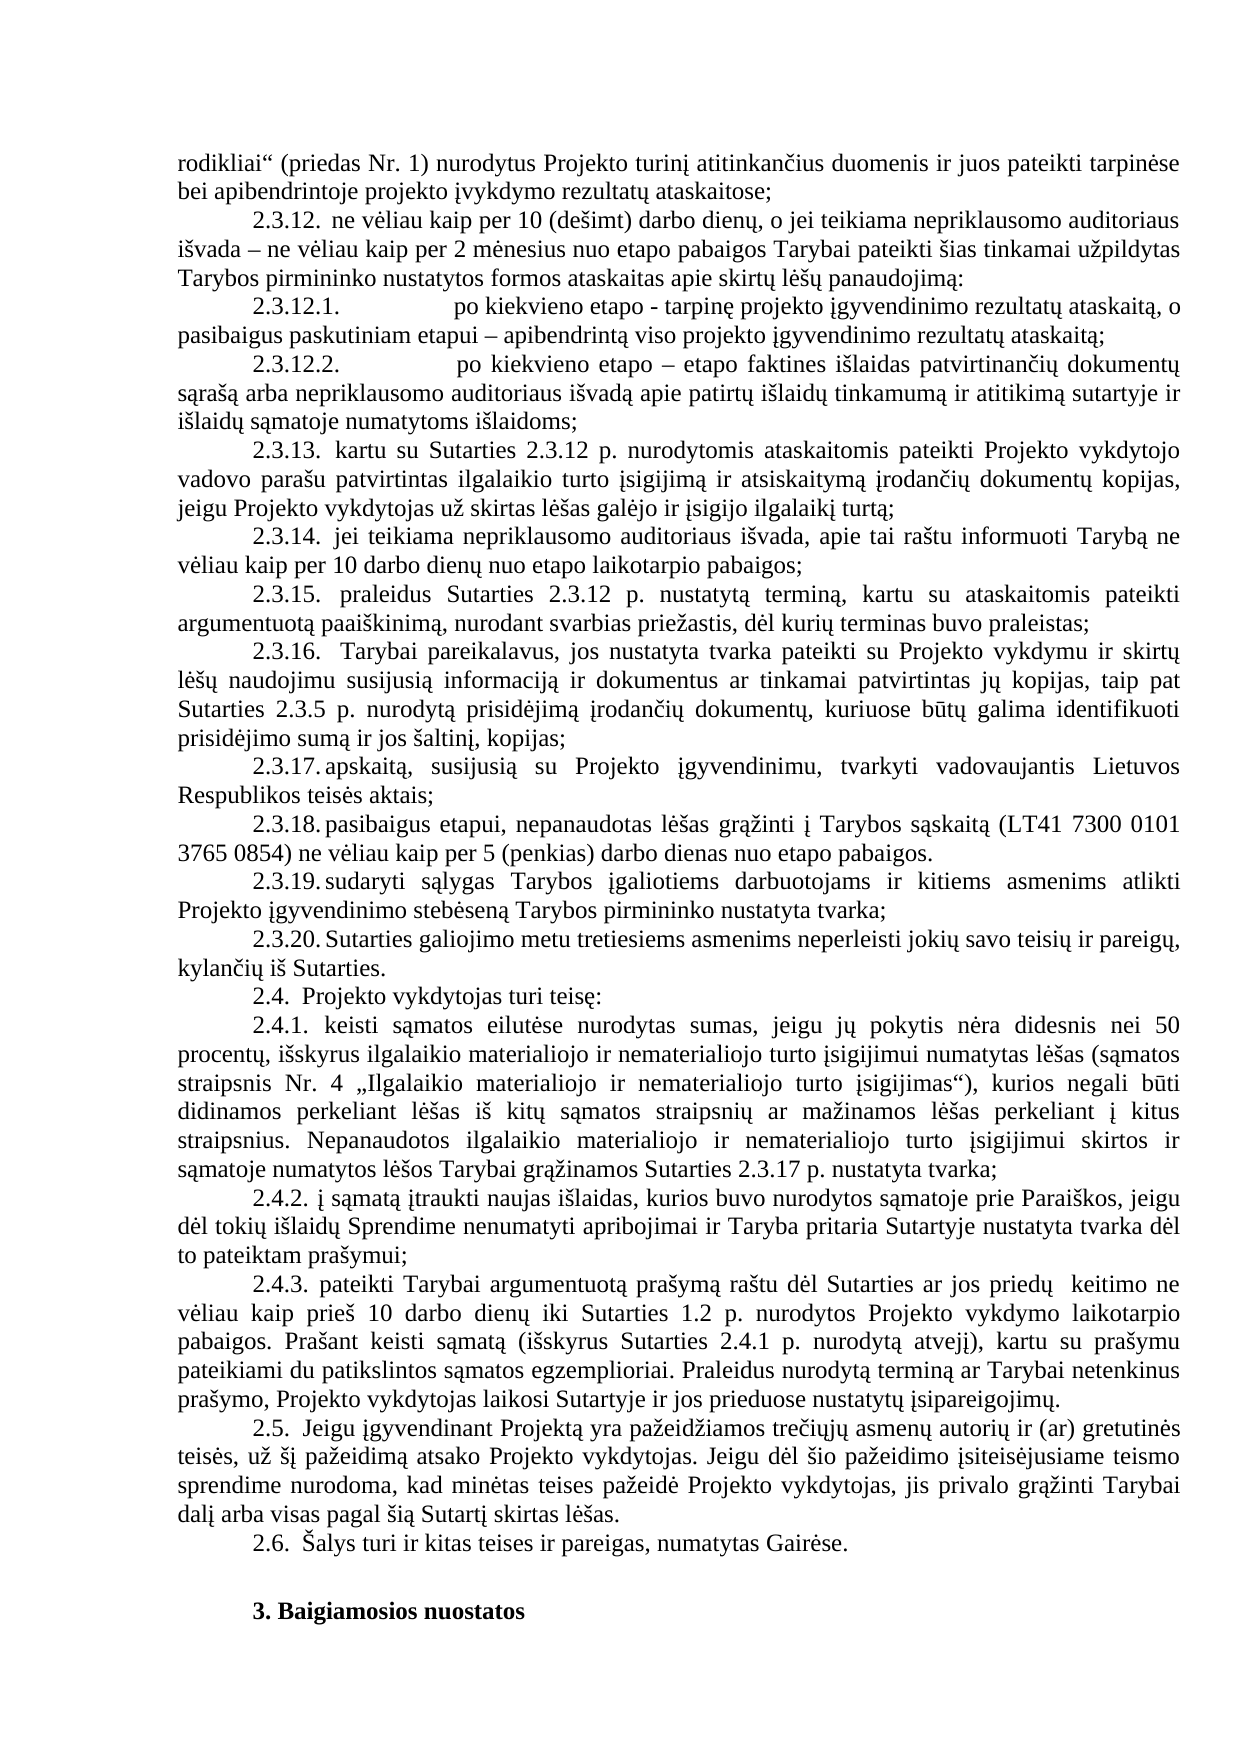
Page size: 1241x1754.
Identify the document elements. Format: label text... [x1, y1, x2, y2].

text 2.3.12. ne vėliau kaip per 10 (dešimt) darbo dienų, o jei teikiama nepriklausomo auditoriaus išvada – ne vėliau kaip per 2 mėnesius nuo etapo pabaigos Tarybai pateikti šias tinkamai užpildytas Tarybos pirmininko nustatytos formos ataskaitas apie skirtų lėšų panaudojimą: [177, 205, 1181, 291]
text 2.3.20. Sutarties galiojimo metu tretiesiems asmenims neperleisti jokių savo teisių ir pareigų, kylančių iš Sutarties. [177, 924, 1181, 981]
text 3. Baigiamosios nuostatos [177, 1596, 1181, 1624]
text 2.6. Šalys turi ir kitas teises ir pareigas, numatytas Gairėse. [177, 1528, 1181, 1556]
text 2.4.1. keisti sąmatos eilutėse nurodytas sumas, jeigu jų pokytis nėra didesnis nei 50 procentų, išskyrus ilgalaikio materialiojo ir nematerialiojo turto įsigijimui numatytas lėšas (sąmatos straipsnis Nr. 4 „Ilgalaikio materialiojo ir nematerialiojo turto įsigijimas“), kurios negali būti didinamos perkeliant lėšas iš kitų sąmatos straipsnių ar mažinamos lėšas perkeliant į kitus straipsnius. Nepanaudotos ilgalaikio materialiojo ir nematerialiojo turto įsigijimui skirtos ir sąmatoje numatytos lėšos Tarybai grąžinamos Sutarties 2.3.17 p. nustatyta tvarka; [177, 1010, 1181, 1183]
text 2.5. Jeigu įgyvendinant Projektą yra pažeidžiamos trečiųjų asmenų autorių ir (ar) gretutinės teisės, už šį pažeidimą atsako Projekto vykdytojas. Jeigu dėl šio pažeidimo įsiteisėjusiame teismo sprendime nurodoma, kad minėtas teises pažeidė Projekto vykdytojas, jis privalo grąžinti Tarybai dalį arba visas pagal šią Sutartį skirtas lėšas. [177, 1413, 1181, 1528]
text 2.3.16. Tarybai pareikalavus, jos nustatyta tvarka pateikti su Projekto vykdymu ir skirtų lėšų naudojimu susijusią informaciją ir dokumentus ar tinkamai patvirtintas jų kopijas, taip pat Sutarties 2.3.5 p. nurodytą prisidėjimą įrodančių dokumentų, kuriuose būtų galima identifikuoti prisidėjimo sumą ir jos šaltinį, kopijas; [177, 636, 1181, 751]
text 2.3.12.1. po kiekvieno etapo - tarpinę projekto įgyvendinimo rezultatų ataskaitą, o pasibaigus paskutiniam etapui – apibendrintą viso projekto įgyvendinimo rezultatų ataskaitą; [177, 291, 1181, 349]
text 2.3.15. praleidus Sutarties 2.3.12 p. nustatytą terminą, kartu su ataskaitomis pateikti argumentuotą paaiškinimą, nurodant svarbias priežastis, dėl kurių terminas buvo praleistas; [177, 579, 1181, 636]
text 2.3.19. sudaryti sąlygas Tarybos įgaliotiems darbuotojams ir kitiems asmenims atlikti Projekto įgyvendinimo stebėseną Tarybos pirmininko nustatyta tvarka; [177, 866, 1181, 924]
text 2.3.13. kartu su Sutarties 2.3.12 p. nurodytomis ataskaitomis pateikti Projekto vykdytojo vadovo parašu patvirtintas ilgalaikio turto įsigijimą ir atsiskaitymą įrodančių dokumentų kopijas, jeigu Projekto vykdytojas už skirtas lėšas galėjo ir įsigijo ilgalaikį turtą; [177, 435, 1181, 521]
text rodikliai“ (priedas Nr. 1) nurodytus Projekto turinį atitinkančius duomenis ir juos pateikti tarpinėse bei apibendrintoje projekto įvykdymo rezultatų ataskaitose; [177, 148, 1181, 205]
text 2.3.18. pasibaigus etapui, nepanaudotas lėšas grąžinti į Tarybos sąskaitą (LT41 7300 0101 3765 0854) ne vėliau kaip per 5 (penkias) darbo dienas nuo etapo pabaigos. [177, 809, 1181, 866]
text 2.4.3. pateikti Tarybai argumentuotą prašymą raštu dėl Sutarties ar jos priedų keitimo ne vėliau kaip prieš 10 darbo dienų iki Sutarties 1.2 p. nurodytos Projekto vykdymo laikotarpio pabaigos. Prašant keisti sąmatą (išskyrus Sutarties 2.4.1 p. nurodytą atvejį), kartu su prašymu pateikiami du patikslintos sąmatos egzemplioriai. Praleidus nurodytą terminą ar Tarybai netenkinus prašymo, Projekto vykdytojas laikosi Sutartyje ir jos prieduose nustatytų įsipareigojimų. [177, 1269, 1181, 1413]
text 2.3.17. apskaitą, susijusią su Projekto įgyvendinimu, tvarkyti vadovaujantis Lietuvos Respublikos teisės aktais; [177, 751, 1181, 809]
text 2.3.14. jei teikiama nepriklausomo auditoriaus išvada, apie tai raštu informuoti Tarybą ne vėliau kaip per 10 darbo dienų nuo etapo laikotarpio pabaigos; [177, 521, 1181, 579]
text 2.4. Projekto vykdytojas turi teisę: [252, 981, 1181, 1010]
text 2.4.2. į sąmatą įtraukti naujas išlaidas, kurios buvo nurodytos sąmatoje prie Paraiškos, jeigu dėl tokių išlaidų Sprendime nenumatyti apribojimai ir Taryba pritaria Sutartyje nustatyta tvarka dėl to pateiktam prašymui; [177, 1183, 1181, 1269]
text 2.3.12.2. po kiekvieno etapo – etapo faktines išlaidas patvirtinančių dokumentų sąrašą arba nepriklausomo auditoriaus išvadą apie patirtų išlaidų tinkamumą ir atitikimą sutartyje ir išlaidų sąmatoje numatytoms išlaidoms; [177, 349, 1181, 435]
